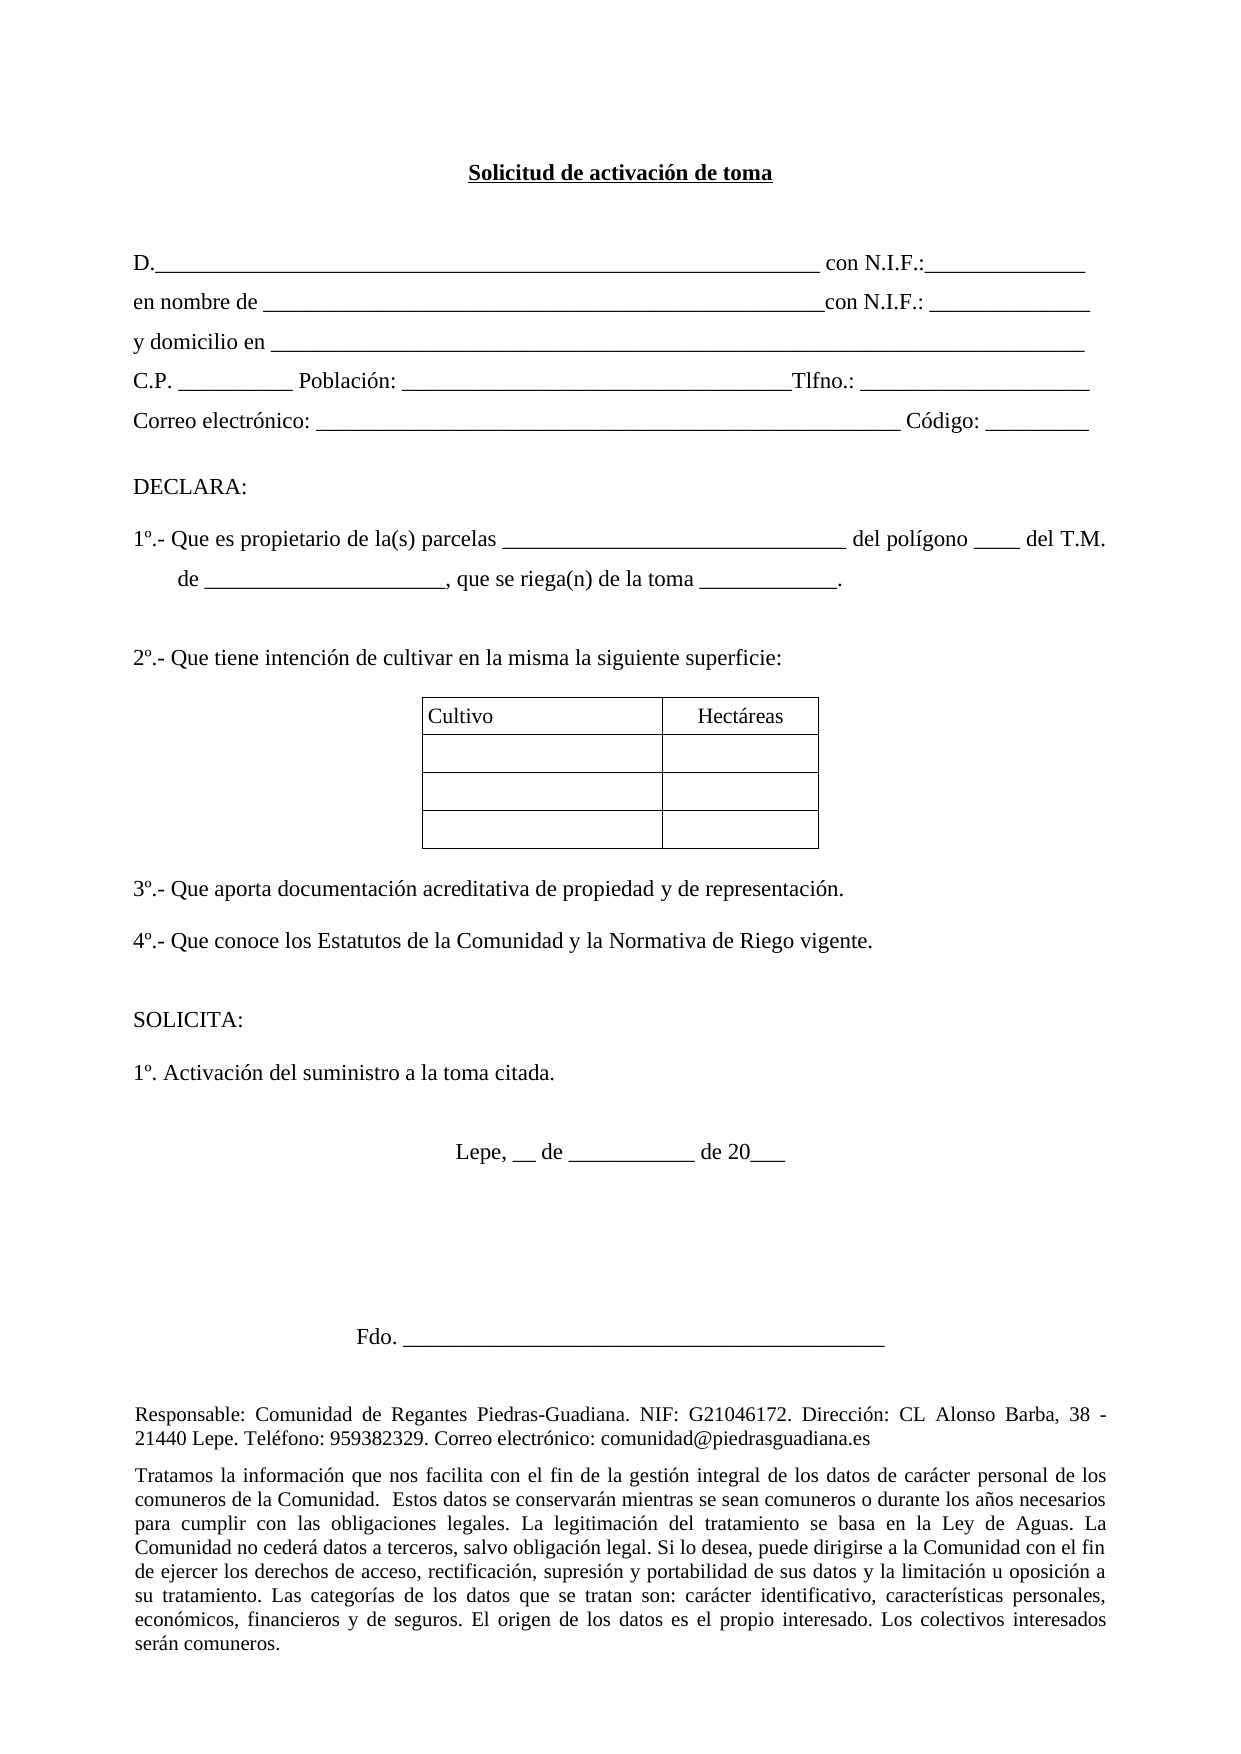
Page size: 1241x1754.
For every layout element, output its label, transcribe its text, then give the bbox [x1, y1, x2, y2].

text Responsable: Comunidad de Regantes Piedras-Guadiana. NIF: G21046172. Dirección: CL Alonso Barba, 38 - 21440 Lepe. Teléfono: 959382329. Correo electrónico: comunidad@piedrasguadiana.es [134, 1402, 1107, 1450]
table_cell [423, 773, 662, 810]
table_header Hectáreas [663, 698, 818, 734]
subtitle Solicitud de activación de toma [133, 159, 1107, 185]
text SOLICITA: [133, 1007, 1107, 1033]
text 3º.- Que aporta documentación acreditativa de propiedad y de representación. [133, 875, 1107, 901]
text Tratamos la información que nos facilita con el fin de la gestión integral de los datos de carácter personal de los comuneros de la Comunidad. Estos datos se conservarán mientras se sean comuneros o durante los años necesarios para cumplir con las obligaciones legales. La legitimación del tratamiento se basa en la Ley de Aguas. La Comunidad no cederá datos a terceros, salvo obligación legal. Si lo desea, puede dirigirse a la Comunidad con el fin de ejercer los derechos de acceso, rectificación, supresión y portabilidad de sus datos y la limitación u oposición a su tratamiento. Las categorías de los datos que se tratan son: carácter identificativo, características personales, económicos, financieros y de seguros. El origen de los datos es el propio interesado. Los colectivos interesados serán comuneros. [134, 1462, 1107, 1655]
text Lepe, __ de ___________ de 20___ [133, 1138, 1107, 1165]
text 2º.- Que tiene intención de cultivar en la misma la siguiente superficie: [133, 644, 1107, 670]
text C.P. __________ Población: __________________________________Tlfno.: ____________________ [133, 367, 1107, 394]
text Correo electrónico: ___________________________________________________ Código: _________ [133, 407, 1107, 433]
text Fdo. __________________________________________ [133, 1323, 1107, 1349]
text 4º.- Que conoce los Estatutos de la Comunidad y la Normativa de Riego vigente. [133, 927, 1107, 954]
table_cell [423, 811, 662, 847]
text y domicilio en _______________________________________________________________________ [133, 328, 1107, 354]
text 1º. Activación del suministro a la toma citada. [133, 1059, 1107, 1086]
text D.__________________________________________________________ con N.I.F.:______________ [133, 249, 1107, 275]
table_cell [663, 811, 818, 847]
text en nombre de _________________________________________________con N.I.F.: ______________ [133, 288, 1107, 315]
table_cell [663, 773, 818, 810]
table_header Cultivo [423, 698, 662, 734]
text DECLARA: [133, 473, 1107, 499]
text 1º.- Que es propietario de la(s) parcelas ______________________________ del polígono ____ del T.M. de _____________________, que se riega(n) de la toma ____________. [133, 525, 1107, 591]
table_cell [423, 735, 662, 772]
table_cell [663, 735, 818, 772]
